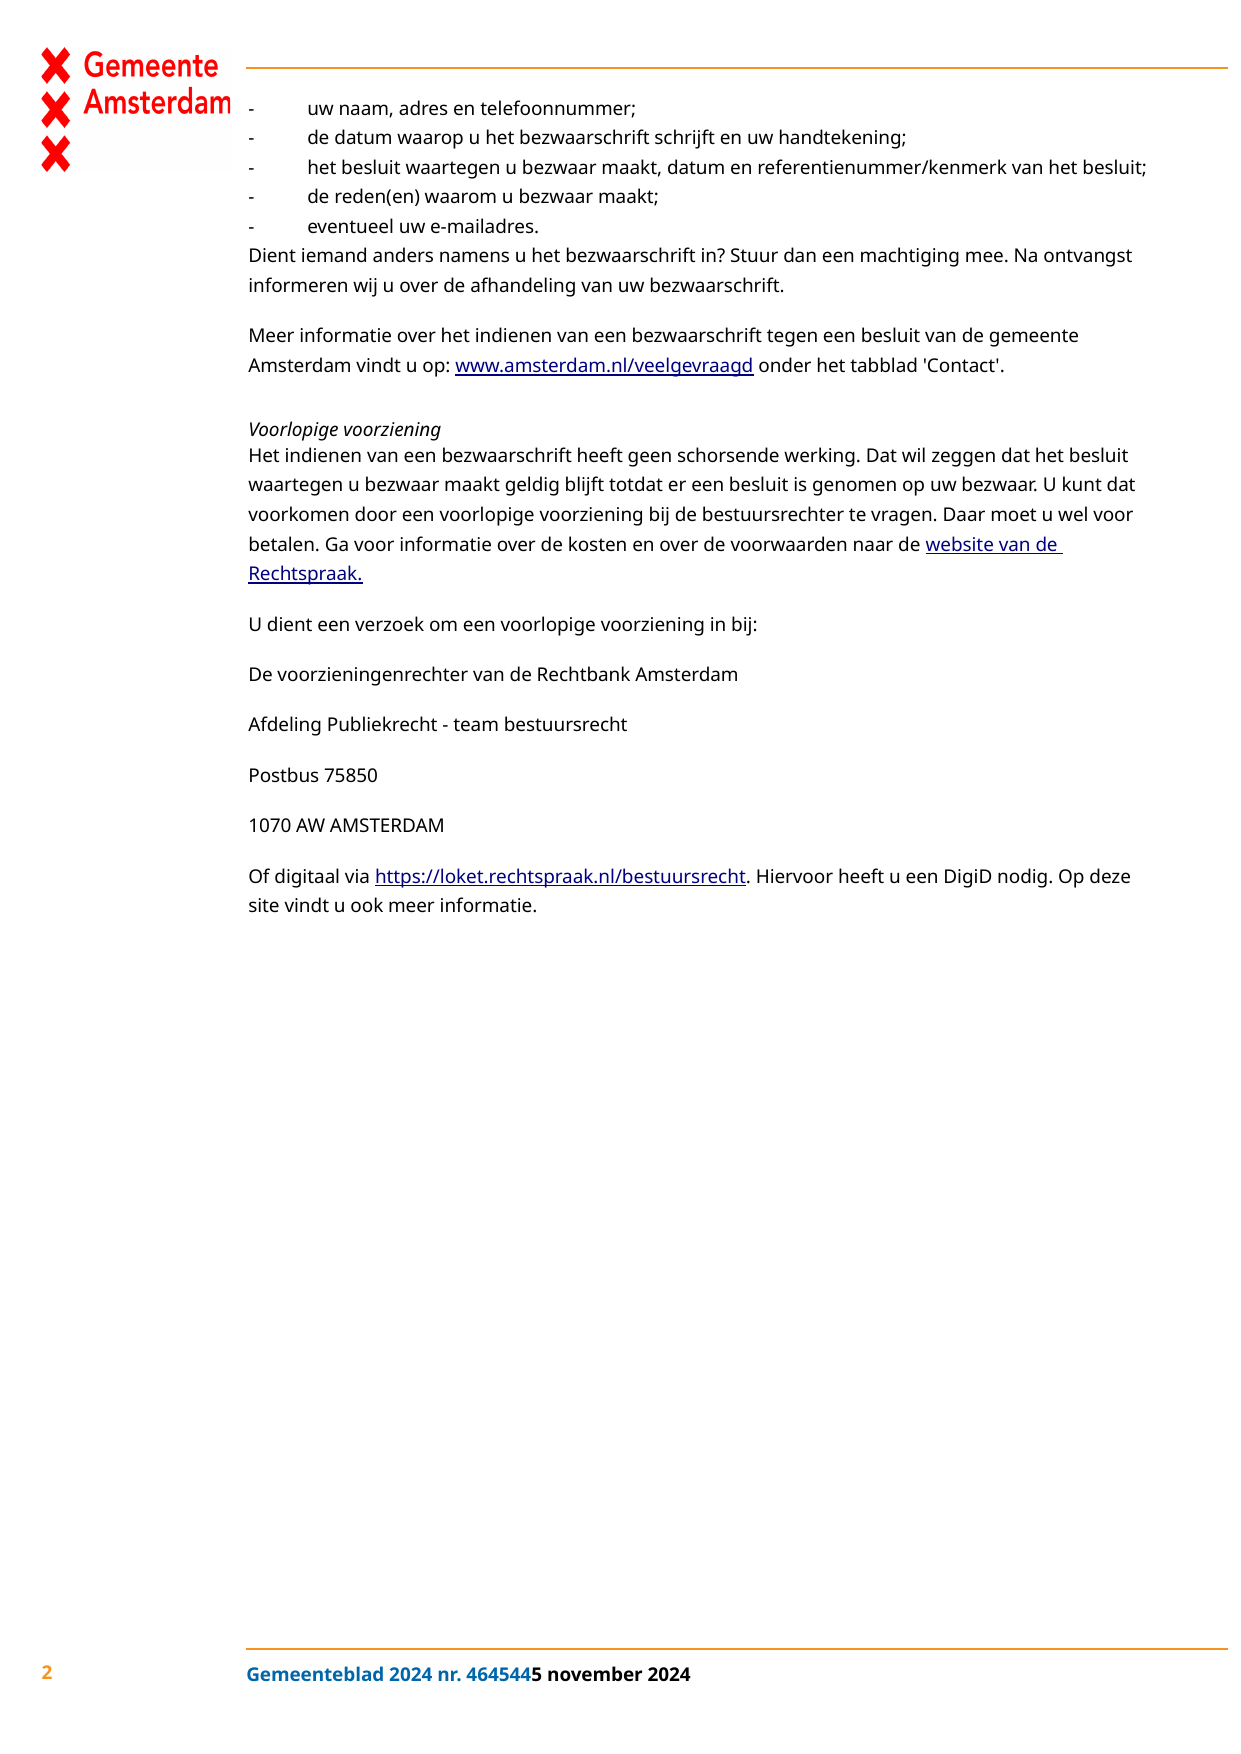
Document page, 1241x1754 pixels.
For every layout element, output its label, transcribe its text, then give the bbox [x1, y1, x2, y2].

list het besluit waartegen u bezwaar maakt, datum en referentienummer/kenmerk van het besluit; [248, 154, 1152, 180]
list de reden(en) waarom u bezwaar maakt; [248, 183, 1152, 209]
list eventueel uw e-mailadres. [248, 213, 1152, 239]
picture [41, 47, 231, 172]
text Het indienen van een bezwaarschrift heeft geen schorsende werking. Dat wil zeggen dat het besluit waartegen u bezwaar maakt geldig blijft totdat er een besluit is genomen op uw bezwaar. U kunt dat voorkomen door een voorlopige voorziening bij de bestuursrechter te vragen. Daar moet u wel voor betalen. Ga voor informatie over de kosten en over de voorwaarden naar de website van de Rechtspraak. [248, 442, 1152, 586]
text Voorlopige voorziening [248, 416, 1152, 442]
list uw naam, adres en telefoonnummer; [248, 95, 1152, 121]
text Of digitaal via https://loket.rechtspraak.nl/bestuursrecht. Hiervoor heeft u een DigiD nodig. Op deze site vindt u ook meer informatie. [248, 863, 1152, 918]
text 1070 AW AMSTERDAM [248, 812, 1152, 838]
text Postbus 75850 [248, 762, 1152, 788]
text Dient iemand anders namens u het bezwaarschrift in? Stuur dan een machtiging mee. Na ontvangst informeren wij u over de afhandeling van uw bezwaarschrift. [248, 243, 1152, 298]
text U dient een verzoek om een voorlopige voorziening in bij: [248, 611, 1152, 636]
text Afdeling Publiekrecht - team bestuursrecht [248, 712, 1152, 737]
text De voorzieningenrechter van de Rechtbank Amsterdam [248, 661, 1152, 687]
list de datum waarop u het bezwaarschrift schrijft en uw handtekening; [248, 124, 1152, 150]
text Meer informatie over het indienen van een bezwaarschrift tegen een besluit van de gemeente Amsterdam vindt u op: www.amsterdam.nl/veelgevraagd onder het tabblad 'Contact'. [248, 323, 1152, 378]
